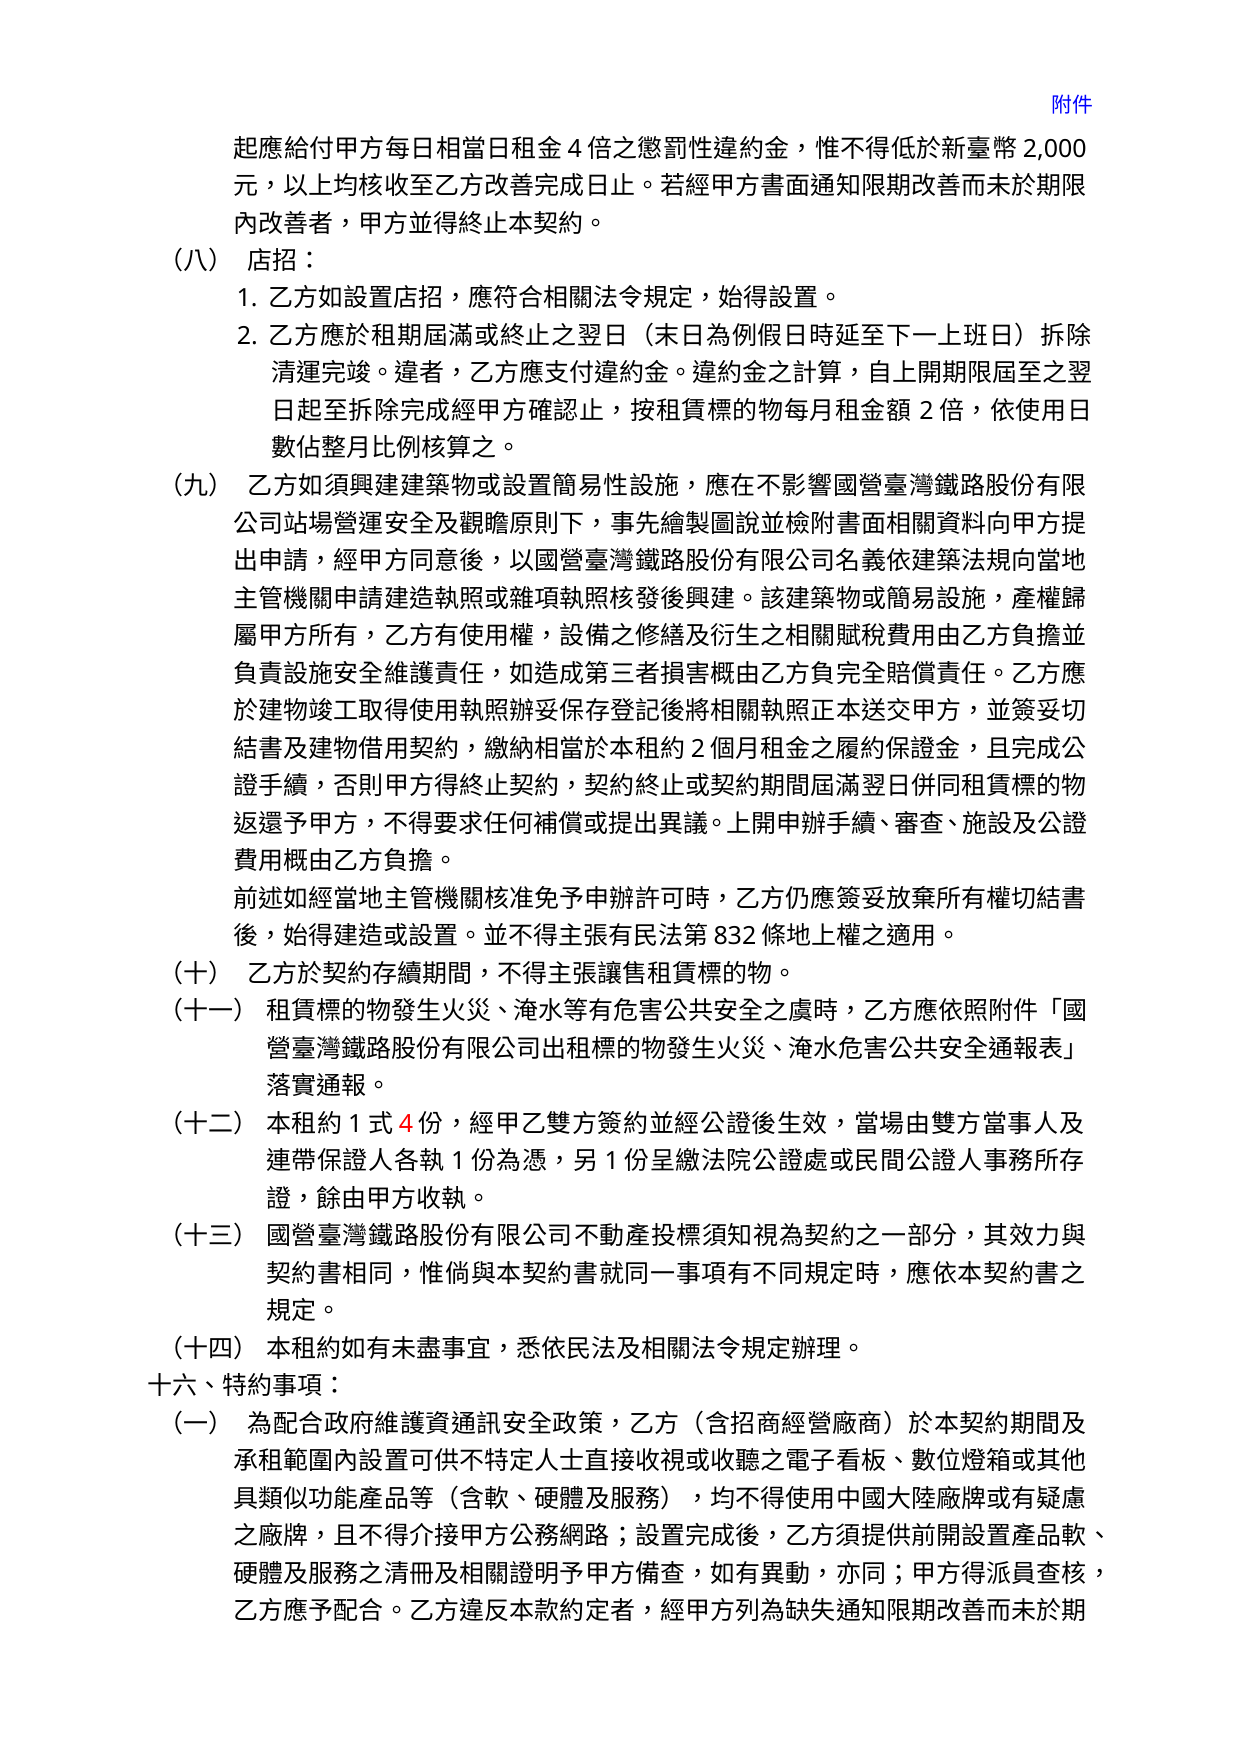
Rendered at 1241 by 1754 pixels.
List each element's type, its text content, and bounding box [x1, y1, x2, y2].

list 乙方如設置店招，應符合相關法令規定，始得設置。 [236, 277, 1092, 315]
list 乙方如須興建建築物或設置簡易性設施，應在不影響國營臺灣鐵路股份有限公司站場營運安全及觀瞻原則下，事先繪製圖說並檢附書面相關資料向甲方提出申請，經甲方同意後，以國營臺灣鐵路股份有限公司名義依建築法規向當地主管機關申請建造執照或雜項執照核發後興建。該建築物或簡易設施，產權歸屬甲方所有，乙方有使用權，設備之修繕及衍生之相關賦稅費用由乙方負擔並負責設施安全維護責任，如造成第三者損害概由乙方負完全賠償責任。乙方應於建物竣工取得使用執照辦妥保存登記後將相關執照正本送交甲方，並簽妥切結書及建物借用契約，繳納相當於本租約2個月租金之履約保證金，且完成公證手續，否則甲方得終止契約，契約終止或契約期間屆滿翌日併同租賃標的物返還予甲方，不得要求任何補償或提出異議。上開申辦手續、審查、施設及公證費用概由乙方負擔。 [158, 465, 1087, 877]
list 店招： [158, 240, 1087, 277]
list 為配合政府維護資通訊安全政策，乙方（含招商經營廠商）於本契約期間及承租範圍內設置可供不特定人士直接收視或收聽之電子看板、數位燈箱或其他具類似功能產品等（含軟、硬體及服務），均不得使用中國大陸廠牌或有疑慮之廠牌，且不得介接甲方公務網路；設置完成後，乙方須提供前開設置產品軟、硬體及服務之清冊及相關證明予甲方備查，如有異動，亦同；甲方得派員查核，乙方應予配合。乙方違反本款約定者，經甲方列為缺失通知限期改善而未於期限內改善者，甲方得按次處乙方新臺幣5000元之懲罰性違約金，並得連續處罰，並立即關閉該等產品電源與配合改善，直至改善完成；乙方未配合前開規定改善或依限仍無法完成改善，甲方得終止契約，且不予返還未使用期間之租金及履約保證金。 [158, 1402, 1087, 1627]
list 本租約如有未盡事宜，悉依民法及相關法令規定辦理。 [158, 1327, 1087, 1365]
text 前述如經當地主管機關核准免予申辦許可時，乙方仍應簽妥放棄所有權切結書後，始得建造或設置。並不得主張有民法第832條地上權之適用。 [233, 877, 1087, 952]
list 乙方應於租期屆滿或終止之翌日（末日為例假日時延至下一上班日）拆除清運完竣。違者，乙方應支付違約金。違約金之計算，自上開期限屆至之翌日起至拆除完成經甲方確認止，按租賃標的物每月租金額2倍，依使用日數佔整月比例核算之。 [237, 315, 1092, 465]
list 國營臺灣鐵路股份有限公司不動產投標須知視為契約之一部分，其效力與契約書相同，惟倘與本契約書就同一事項有不同規定時，應依本契約書之規定。 [158, 1215, 1087, 1327]
list 起應給付甲方每日相當日租金4倍之懲罰性違約金，惟不得低於新臺幣2,000元，以上均核收至乙方改善完成日止。若經甲方書面通知限期改善而未於期限內改善者，甲方並得終止本契約。 [158, 127, 1087, 240]
list 乙方於契約存續期間，不得主張讓售租賃標的物。 [158, 952, 1087, 990]
text 十六、特約事項： [148, 1365, 1087, 1402]
list 本租約1式4份，經甲乙雙方簽約並經公證後生效，當場由雙方當事人及連帶保證人各執1份為憑，另1份呈繳法院公證處或民間公證人事務所存證，餘由甲方收執。 [158, 1102, 1087, 1215]
list 租賃標的物發生火災、淹水等有危害公共安全之虞時，乙方應依照附件「國營臺灣鐵路股份有限公司出租標的物發生火災、淹水危害公共安全通報表」落實通報。 [158, 990, 1087, 1102]
